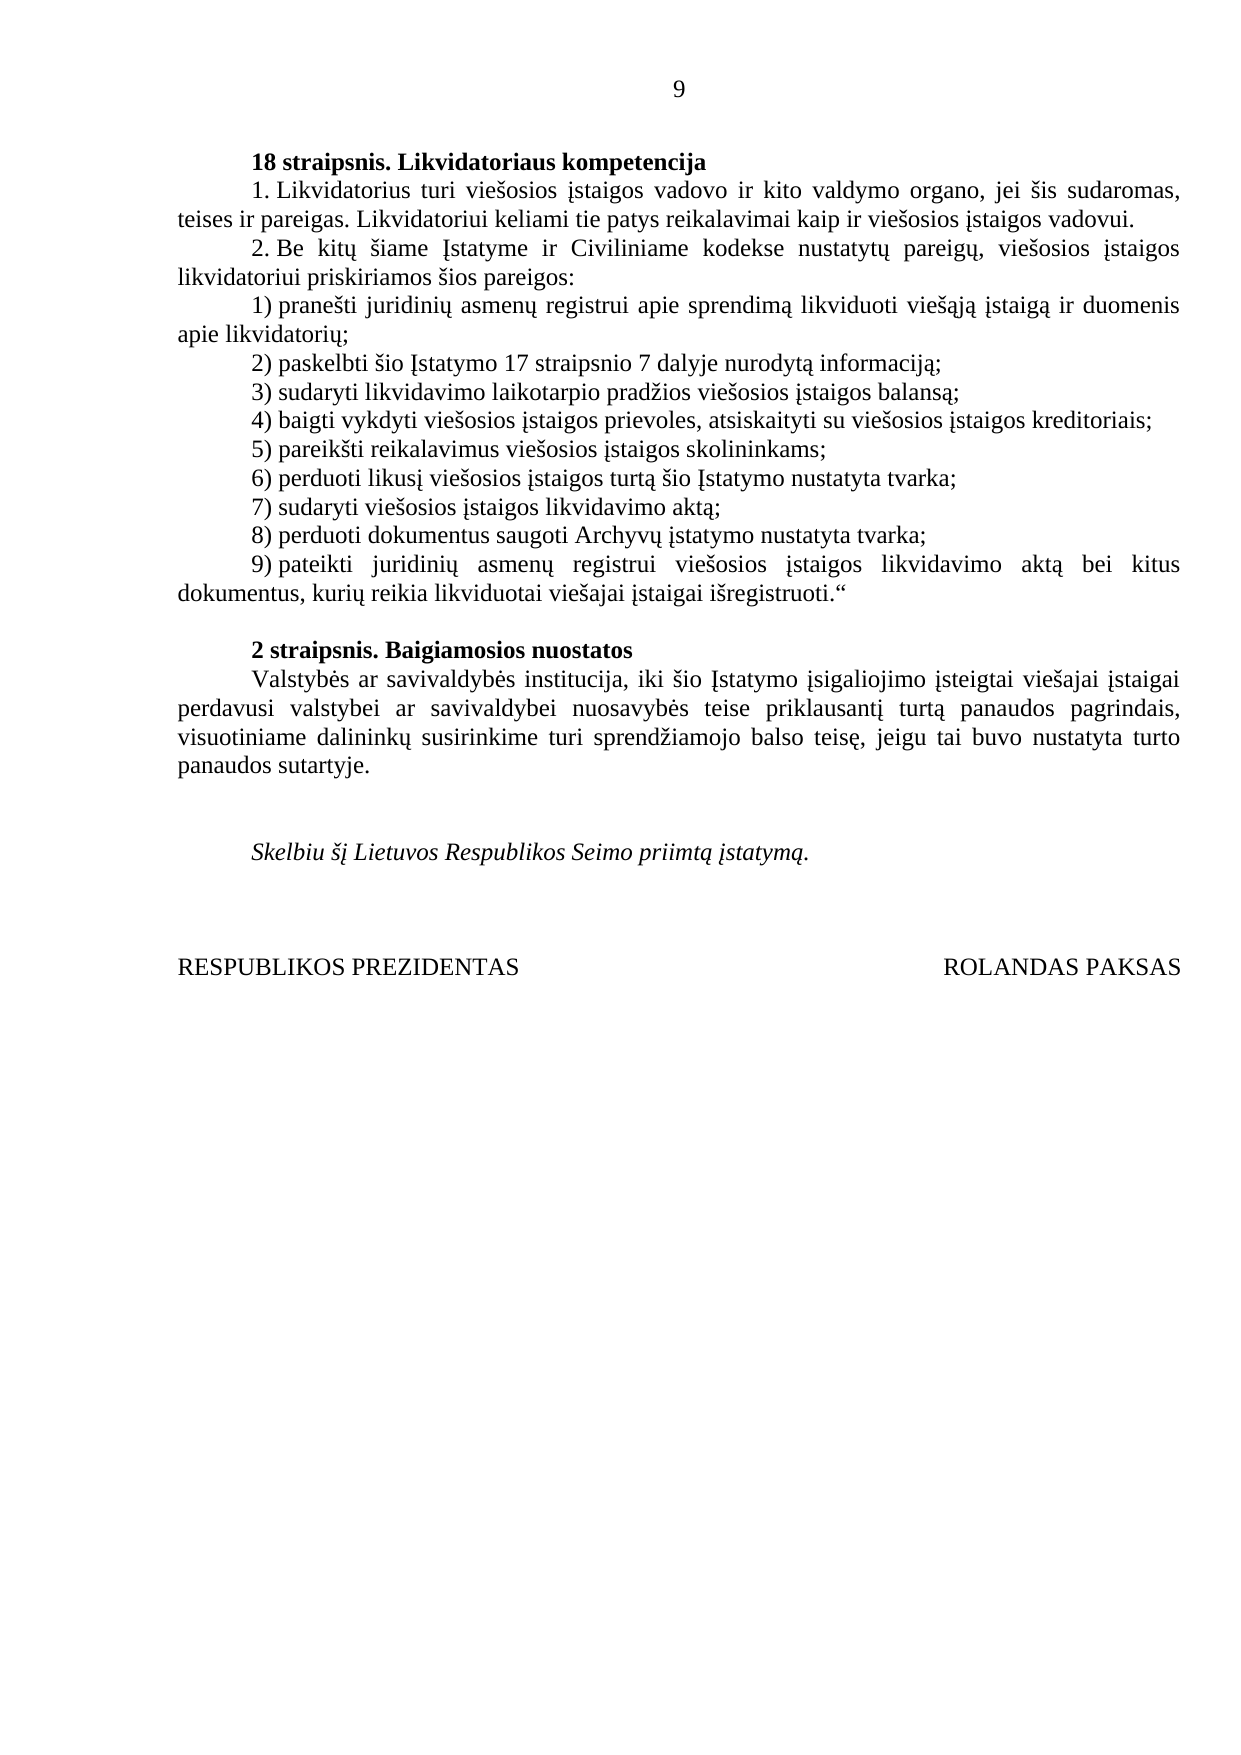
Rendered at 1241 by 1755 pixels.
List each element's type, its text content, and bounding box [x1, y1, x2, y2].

text Skelbiu šį Lietuvos Respublikos Seimo priimtą įstatymą. [177, 837, 1181, 866]
text 18 straipsnis. Likvidatoriaus kompetencija [177, 147, 1181, 176]
text 6) perduoti likusį viešosios įstaigos turtą šio Įstatymo nustatyta tvarka; [177, 463, 1181, 492]
text 4) baigti vykdyti viešosios įstaigos prievoles, atsiskaityti su viešosios įstaigos kreditoriais; [177, 406, 1181, 434]
text 7) sudaryti viešosios įstaigos likvidavimo aktą; [177, 492, 1181, 521]
text 2) paskelbti šio Įstatymo 17 straipsnio 7 dalyje nurodytą informaciją; [177, 348, 1181, 377]
text 8) perduoti dokumentus saugoti Archyvų įstatymo nustatyta tvarka; [177, 521, 1181, 549]
text 5) pareikšti reikalavimus viešosios įstaigos skolininkams; [177, 434, 1181, 463]
text 1) pranešti juridinių asmenų registrui apie sprendimą likviduoti viešąją įstaigą ir duomenis apie likvidatorių; [177, 291, 1181, 348]
text 2. Be kitų šiame Įstatyme ir Civiliniame kodekse nustatytų pareigų, viešosios įstaigos likvidatoriui priskiriamos šios pareigos: [177, 233, 1181, 291]
text RESPUBLIKOS PREZIDENTAS ROLANDAS PAKSAS [177, 952, 1181, 981]
text Valstybės ar savivaldybės institucija, iki šio Įstatymo įsigaliojimo įsteigtai viešajai įstaigai perdavusi valstybei ar savivaldybei nuosavybės teise priklausantį turtą panaudos pagrindais, visuotiniame dalininkų susirinkime turi sprendžiamojo balso teisę, jeigu tai buvo nustatyta turto panaudos sutartyje. [177, 664, 1181, 779]
text 3) sudaryti likvidavimo laikotarpio pradžios viešosios įstaigos balansą; [177, 377, 1181, 406]
text 9) pateikti juridinių asmenų registrui viešosios įstaigos likvidavimo aktą bei kitus dokumentus, kurių reikia likviduotai viešajai įstaigai išregistruoti.“ [177, 549, 1181, 607]
text 2 straipsnis. Baigiamosios nuostatos [177, 636, 1181, 664]
text 1. Likvidatorius turi viešosios įstaigos vadovo ir kito valdymo organo, jei šis sudaromas, teises ir pareigas. Likvidatoriui keliami tie patys reikalavimai kaip ir viešosios įstaigos vadovui. [177, 176, 1181, 233]
